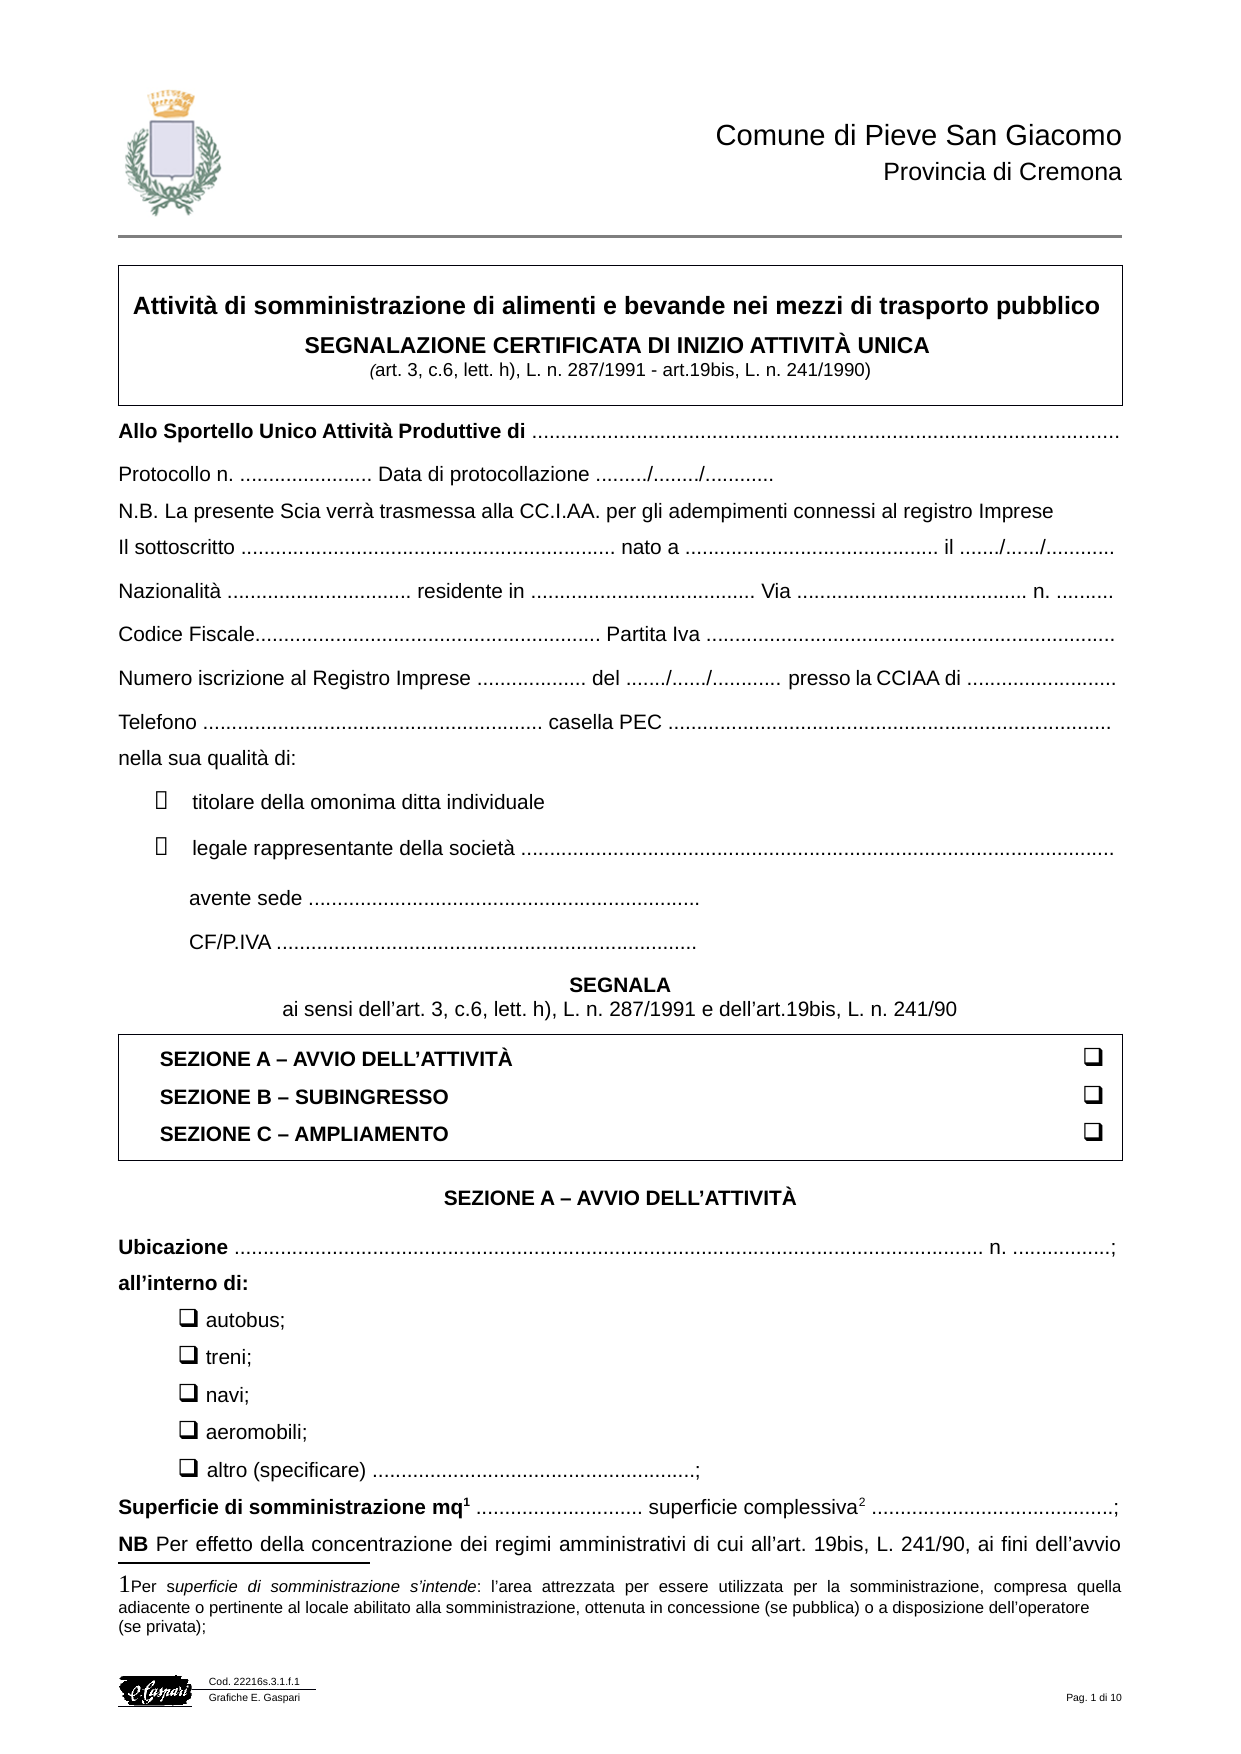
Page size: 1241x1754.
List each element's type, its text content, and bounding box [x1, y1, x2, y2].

text Protocollo n. ....................... Data di protocollazione ........./......../............ [118, 462, 1122, 486]
text  altro (specificare) ........................................................; [177, 1457, 1122, 1482]
text Numero iscrizione al Registro Imprese ................... del ......./....../............ presso la CCIAA di .......................... [118, 666, 1122, 690]
text Allo Sportello Unico Attività Produttive di [118, 418, 1122, 442]
text CF/P.IVA ......................................................................... [189, 929, 1122, 953]
text  autobus; [177, 1307, 1122, 1332]
text  aeromobili; [177, 1420, 1122, 1445]
text  navi; [177, 1382, 1122, 1407]
text SEZIONE A – AVVIO DELL’ATTIVITÀ [118, 1186, 1122, 1209]
text Ubicazione .................................................................................................................................. n. .................; [118, 1234, 1122, 1258]
text avente sede .................................................................... [189, 886, 1122, 910]
text Comune di Pieve San Giacomo [118, 118, 1122, 152]
text Superficie di somministrazione mq ............................. superficie complessiva ..........................................; [118, 1495, 1122, 1519]
text  legale rappresentante della società ....................................................................................................... [153, 829, 1122, 863]
picture [122, 152, 224, 157]
text Codice Fiscale............................................................ Partita Iva ....................................................................... [118, 622, 1122, 646]
table_header SEZIONE A – AVVIO DELL’ATTIVITÀ  SEZIONE B – SUBINGRESSO  SEZIONE C – AMPLIAMENTO  [119, 1035, 1122, 1159]
text  titolare della omonima ditta individuale [153, 782, 1122, 817]
text N.B. La presente Scia verrà trasmessa alla CC.I.AA. per gli adempimenti connessi al registro Imprese [118, 498, 1122, 522]
picture [122, 87, 224, 118]
text Per superficie di somministrazione s’intende: l’area attrezzata per essere utilizzata per la somministrazione, compresa quella adiacente o pertinente al locale abilitato alla somministrazione, ottenuta in concessione (se pubblica) o a disposizione dell’operatore [118, 1569, 1122, 1617]
text Provincia di Cremona [118, 157, 1122, 185]
text Il sottoscritto ................................................................. nato a ............................................ il ......./....../............ [118, 535, 1122, 559]
text Telefono ........................................................... casella PEC ............................................................................. [118, 709, 1122, 733]
text all’interno di: [118, 1271, 1122, 1295]
text SEGNALA [118, 973, 1122, 997]
text Nazionalità ................................ residente in ....................................... Via ........................................ n. .......... [118, 579, 1122, 603]
text (se privata); [118, 1617, 1122, 1636]
text nella sua qualità di: [118, 746, 1122, 770]
picture [122, 185, 224, 219]
text NB Per effetto della concentrazione dei regimi amministrativi di cui all’art. 19bis, L. 241/90, ai fini dell’avvio [118, 1531, 1122, 1555]
text  treni; [177, 1345, 1122, 1370]
table_header Attività di somministrazione di alimenti e bevande nei mezzi di trasporto pubblico SEGNALAZIONE CERTIFICATA DI INIZIO ATTIVITÀ UNICA (art. 3, c.6, lett. h), L. n. 287/1991 - art.19bis, L. n. 241/1990) [119, 266, 1122, 405]
picture [118, 1674, 192, 1706]
text ai sensi dell’art. 3, c.6, lett. h), L. n. 287/1991 e dell’art.19bis, L. n. 241/90 [118, 997, 1122, 1021]
